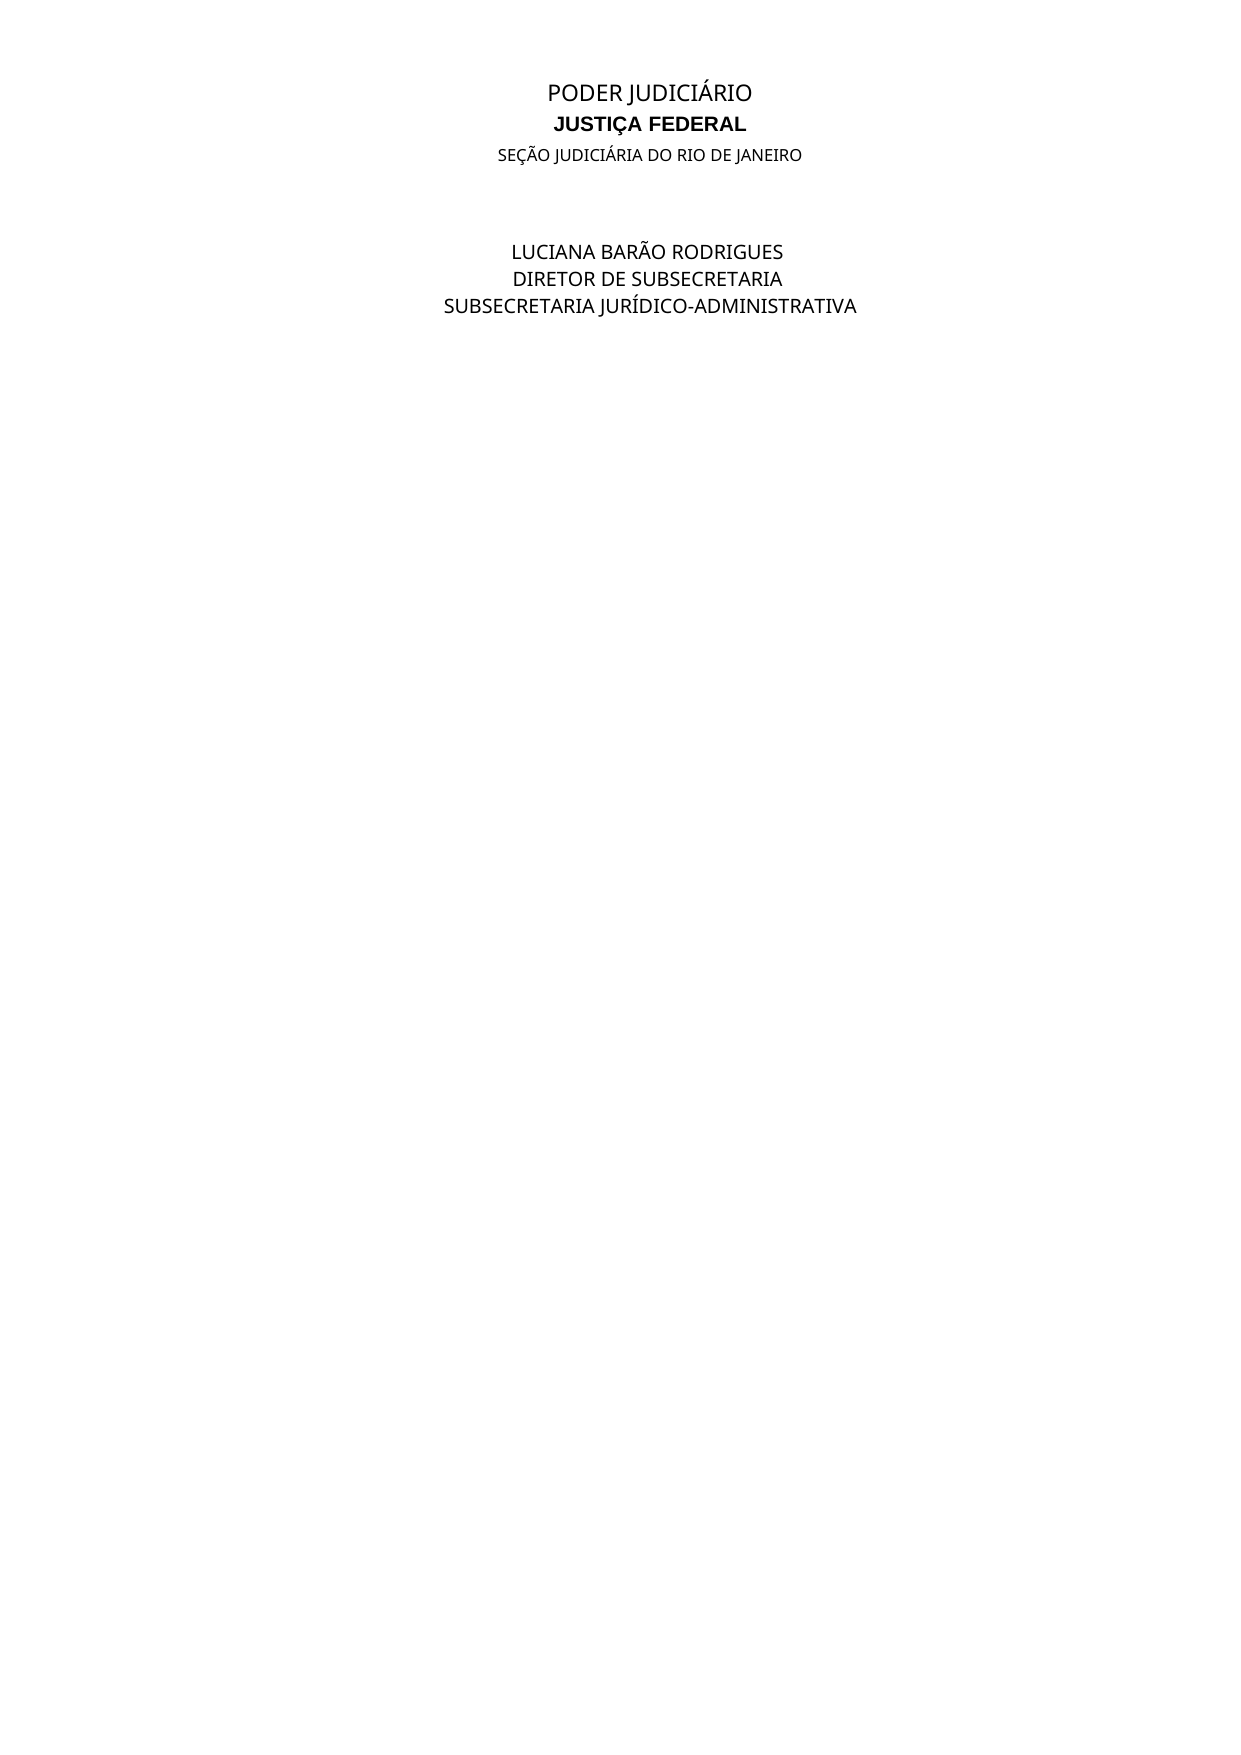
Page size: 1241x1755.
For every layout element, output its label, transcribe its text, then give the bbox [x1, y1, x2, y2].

text LUCIANA BARÃO RODRIGUES DIRETOR DE SUBSECRETARIA [499, 238, 795, 292]
text SEÇÃO JUDICIÁRIA DO RIO DE JANEIRO [428, 143, 871, 166]
text SUBSECRETARIA JURÍDICO-ADMINISTRATIVA [429, 293, 871, 320]
text JUSTIÇA FEDERAL [428, 112, 871, 136]
text PODER JUDICIÁRIO [428, 77, 871, 108]
